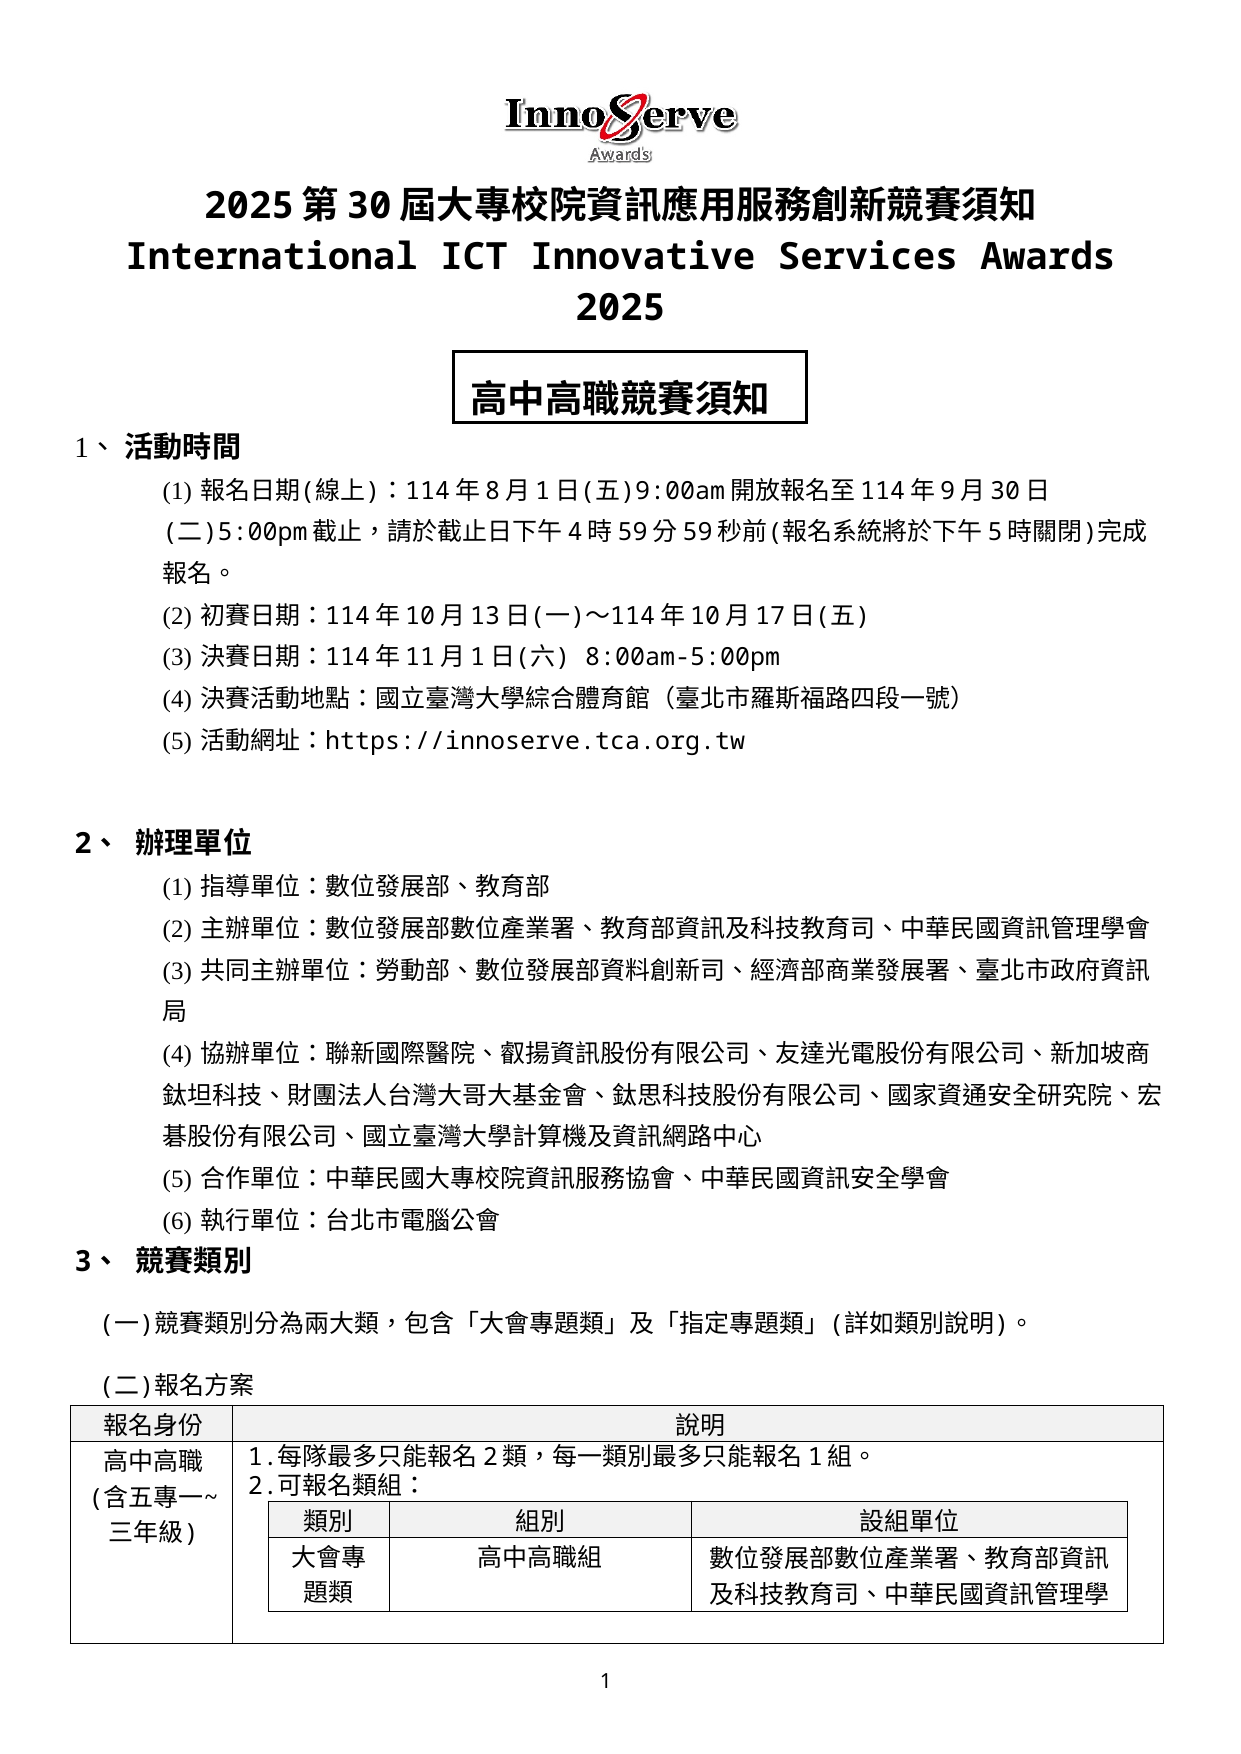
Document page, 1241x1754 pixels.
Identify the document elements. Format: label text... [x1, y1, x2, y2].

list 指導單位：數位發展部、教育部 [162, 862, 1167, 904]
table_cell 大會專題類 [269, 1538, 389, 1611]
list 合作單位：中華民國大專校院資訊服務協會、中華民國資訊安全學會 [162, 1154, 1167, 1196]
table_header 說明 [233, 1406, 1163, 1441]
table_cell 高中高職 (含五專一~三年級) [71, 1442, 232, 1643]
list 活動時間 [74, 423, 1167, 466]
table_header 類別 [269, 1502, 389, 1537]
list 報名日期(線上)：114年8月1日(五)9:00am開放報名至114年9月30日(二)5:00pm截止，請於截止日下午4時59分59秒前(報名系統將於下午5時關閉)完成報名。 [162, 466, 1167, 591]
list 決賽活動地點：國立臺灣大學綜合體育館（臺北市羅斯福路四段一號） [162, 674, 1167, 716]
table_cell 1.每隊最多只能報名2類，每一類別最多只能報名1組。 2.可報名類組： [233, 1442, 1163, 1643]
text (二)報名方案 [99, 1342, 1167, 1405]
table_cell 高中高職組 [390, 1538, 691, 1611]
list 主辦單位：數位發展部數位產業署、教育部資訊及科技教育司、中華民國資訊管理學會 [162, 904, 1167, 946]
text [74, 369, 452, 423]
text [808, 369, 1167, 423]
table_header 報名身份 [71, 1406, 232, 1441]
list 執行單位：台北市電腦公會 [162, 1196, 1167, 1237]
text 2025第30屆大專校院資訊應用服務創新競賽須知 [74, 175, 1167, 230]
table_header 設組單位 [692, 1502, 1127, 1537]
table_cell 數位發展部數位產業署、教育部資訊及科技教育司、中華民國資訊管理學 [692, 1538, 1127, 1611]
list 活動網址：https://innoserve.tca.org.tw [162, 716, 1167, 757]
list 共同主辦單位：勞動部、數位發展部資料創新司、經濟部商業發展署、臺北市政府資訊局 [162, 946, 1167, 1029]
text International ICT Innovative Services Awards 2025 [74, 230, 1167, 332]
list 辦理單位 [74, 820, 1167, 862]
list 協辦單位：聯新國際醫院、叡揚資訊股份有限公司、友達光電股份有限公司、新加坡商鈦坦科技、財團法人台灣大哥大基金會、鈦思科技股份有限公司、國家資通安全研究院、宏碁股份有限公司、國立臺灣大學計算機及資訊網路中心 [162, 1029, 1167, 1154]
list 決賽日期：114年11月1日(六) 8:00am-5:00pm [162, 632, 1167, 674]
table_header 組別 [390, 1502, 691, 1537]
text (一)競賽類別分為兩大類，包含「大會專題類」及「指定專題類」(詳如類別說明)。 [99, 1280, 1167, 1342]
list 初賽日期：114年10月13日(一)～114年10月17日(五) [162, 591, 1167, 632]
list 競賽類別 [74, 1237, 1167, 1280]
text 高中高職競賽須知 [455, 369, 805, 421]
